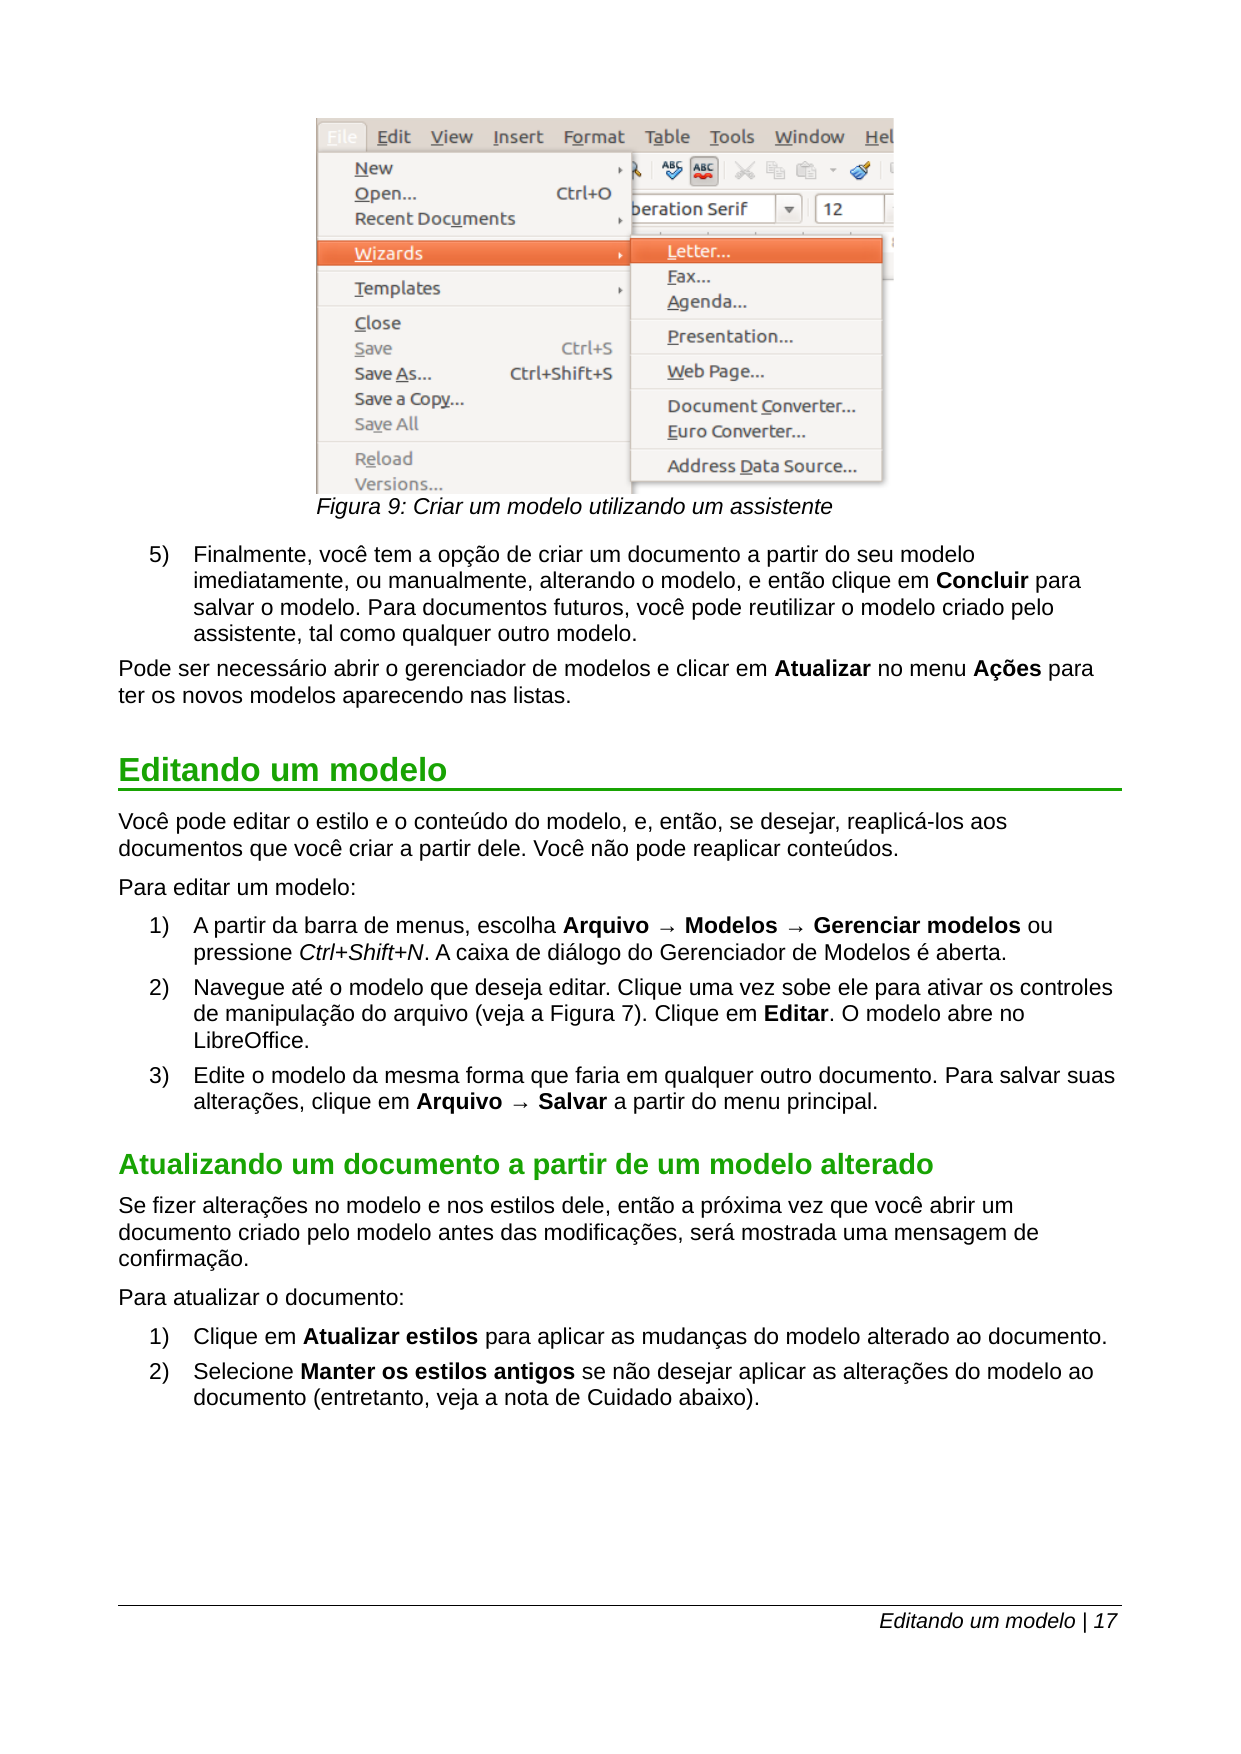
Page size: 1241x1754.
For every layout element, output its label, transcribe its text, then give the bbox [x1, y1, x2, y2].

text Você pode editar o estilo e o conteúdo do modelo, e, então, se desejar, reaplicá-los aos documentos que você criar a partir dele. Você não pode reaplicar conteúdos. [118, 808, 1122, 861]
list Selecione Manter os estilos antigos se não desejar aplicar as alterações do modelo ao documento (entretanto, veja a nota de Cuidado abaixo). [169, 1358, 1122, 1411]
picture [316, 118, 894, 494]
subtitle Editando um modelo [118, 750, 1122, 788]
subtitle Atualizando um documento a partir de um modelo alterado [118, 1147, 1122, 1181]
text Se fizer alterações no modelo e nos estilos dele, então a próxima vez que você abrir um documento criado pelo modelo antes das modificações, será mostrada uma mensagem de confirmação. [118, 1192, 1122, 1271]
text Para editar um modelo: [118, 873, 1122, 900]
list Clique em Atualizar estilos para aplicar as mudanças do modelo alterado ao documento. [169, 1323, 1122, 1349]
text Figura 9: Criar um modelo utilizando um assistente [316, 493, 924, 519]
list Navegue até o modelo que deseja editar. Clique uma vez sobe ele para ativar os controles de manipulação do arquivo (veja a Figura 7). Clique em Editar. O modelo abre no LibreOffice. [169, 974, 1122, 1053]
text Pode ser necessário abrir o gerenciador de modelos e clicar em Atualizar no menu Ações para ter os novos modelos aparecendo nas listas. [118, 655, 1122, 708]
list Edite o modelo da mesma forma que faria em qualquer outro documento. Para salvar suas alterações, clique em Arquivo → Salvar a partir do menu principal. [169, 1062, 1122, 1114]
list A partir da barra de menus, escolha Arquivo → Modelos → Gerenciar modelos ou pressione Ctrl+Shift+N. A caixa de diálogo do Gerenciador de Modelos é aberta. [169, 912, 1122, 965]
list Finalmente, você tem a opção de criar um documento a partir do seu modelo imediatamente, ou manualmente, alterando o modelo, e então clique em Concluir para salvar o modelo. Para documentos futuros, você pode reutilizar o modelo criado pelo assistente, tal como qualquer outro modelo. [169, 541, 1122, 647]
text Para atualizar o documento: [118, 1284, 1122, 1310]
